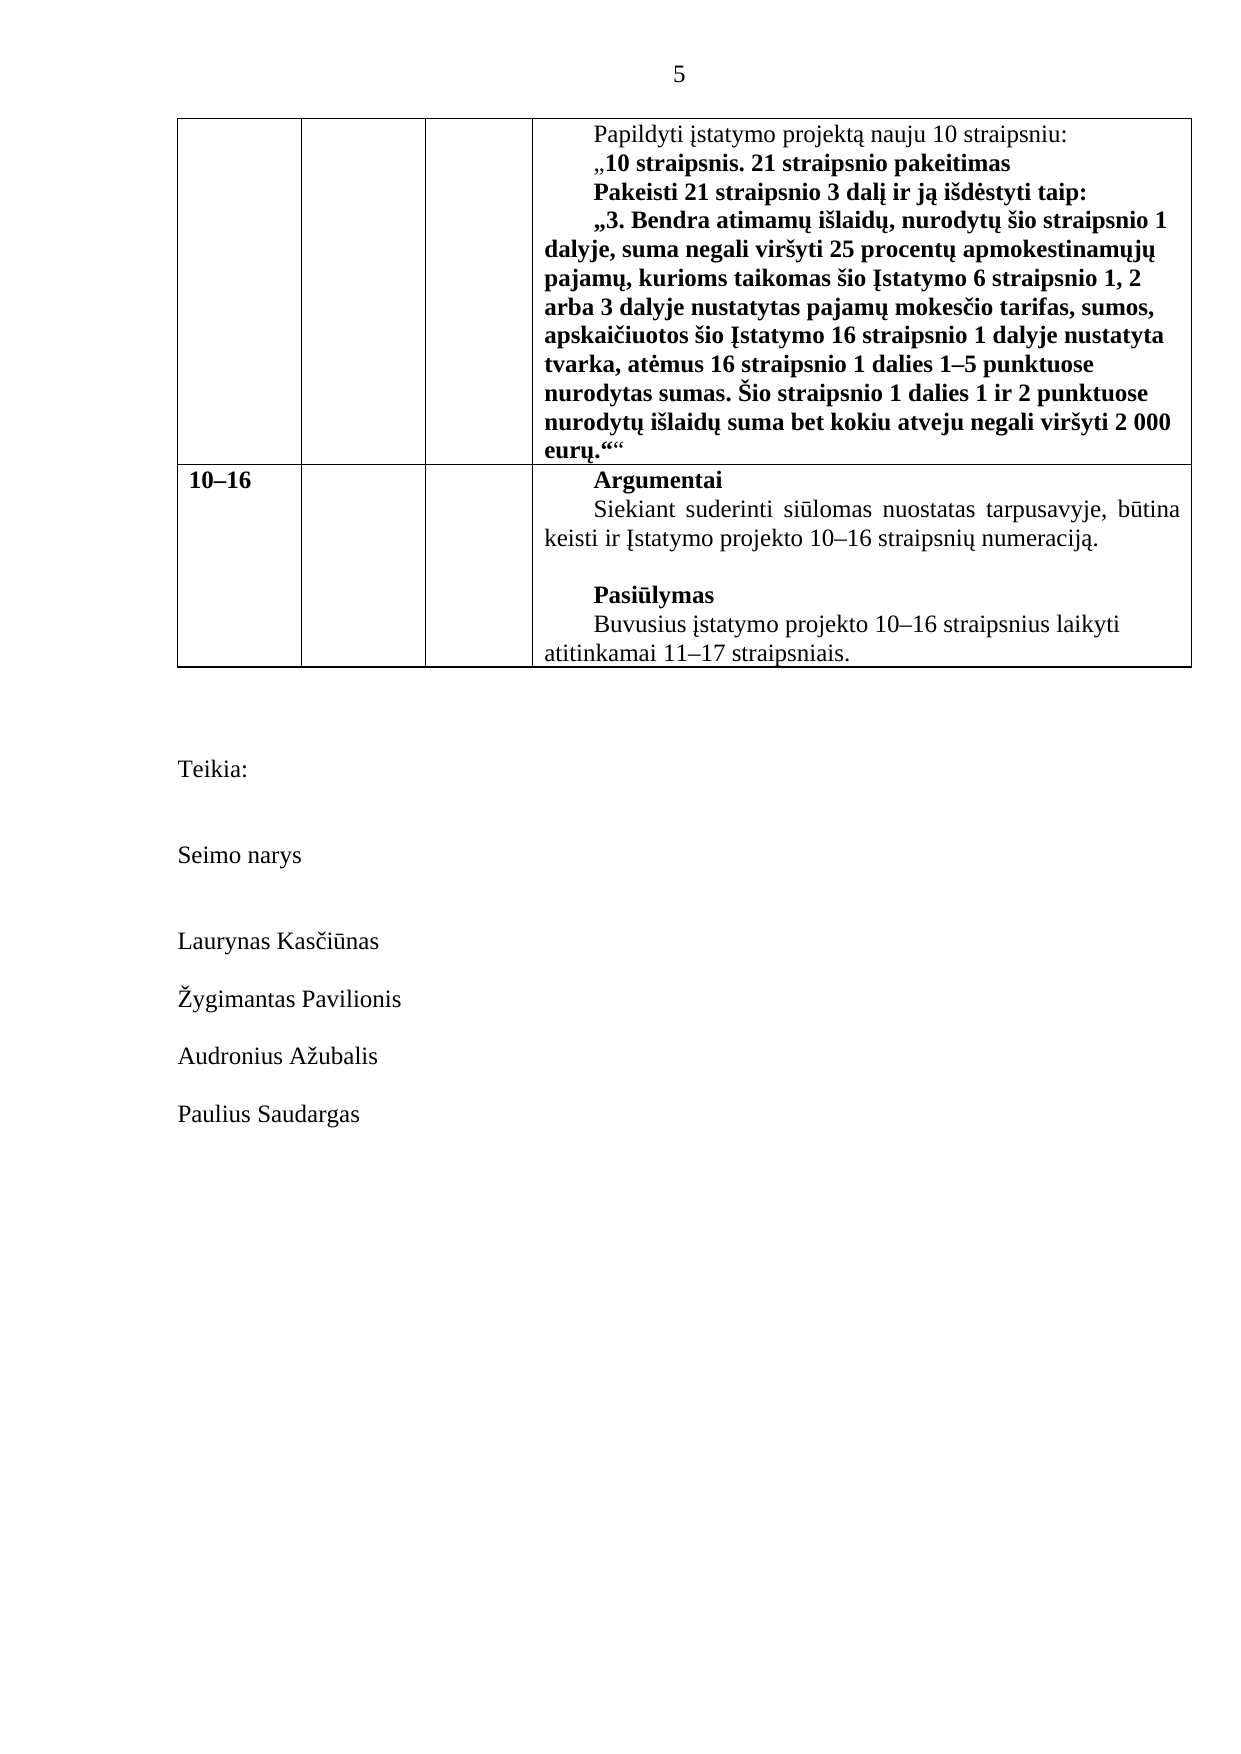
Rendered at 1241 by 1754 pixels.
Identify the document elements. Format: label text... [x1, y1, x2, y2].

text Teikia: [177, 754, 1181, 782]
table_cell [178, 119, 301, 464]
table_cell [426, 119, 532, 464]
text Laurynas Kasčiūnas [177, 926, 1181, 955]
table_cell Papildyti įstatymo projektą nauju 10 straipsniu: „10 straipsnis. 21 straipsnio pakeitimas Pakeisti 21 straipsnio 3 dalį ir ją išdėstyti taip: „3. Bendra atimamų išlaidų, nurodytų šio straipsnio 1 dalyje, suma negali viršyti 25 procentų apmokestinamųjų pajamų, kurioms taikomas šio Įstatymo 6 straipsnio 1, 2 arba 3 dalyje nustatytas pajamų mokesčio tarifas, sumos, apskaičiuotos šio Įstatymo 16 straipsnio 1 dalyje nustatyta tvarka, atėmus 16 straipsnio 1 dalies 1–5 punktuose nurodytas sumas. Šio straipsnio 1 dalies 1 ir 2 punktuose nurodytų išlaidų suma bet kokiu atveju negali viršyti 2 000 eurų.““ [533, 119, 1191, 464]
table_cell [302, 119, 425, 464]
table_cell [302, 465, 425, 666]
text Paulius Saudargas [177, 1099, 1181, 1127]
text Žygimantas Pavilionis [177, 984, 1181, 1012]
table_cell Argumentai Siekiant suderinti siūlomas nuostatas tarpusavyje, būtina keisti ir Įstatymo projekto 10–16 straipsnių numeraciją. Pasiūlymas Buvusius įstatymo projekto 10–16 straipsnius laikyti atitinkamai 11–17 straipsniais. [533, 465, 1191, 666]
text Audronius Ažubalis [177, 1041, 1181, 1070]
table_cell 10–16 [178, 465, 301, 666]
table_cell [426, 465, 532, 666]
text Seimo narys [177, 840, 1181, 869]
